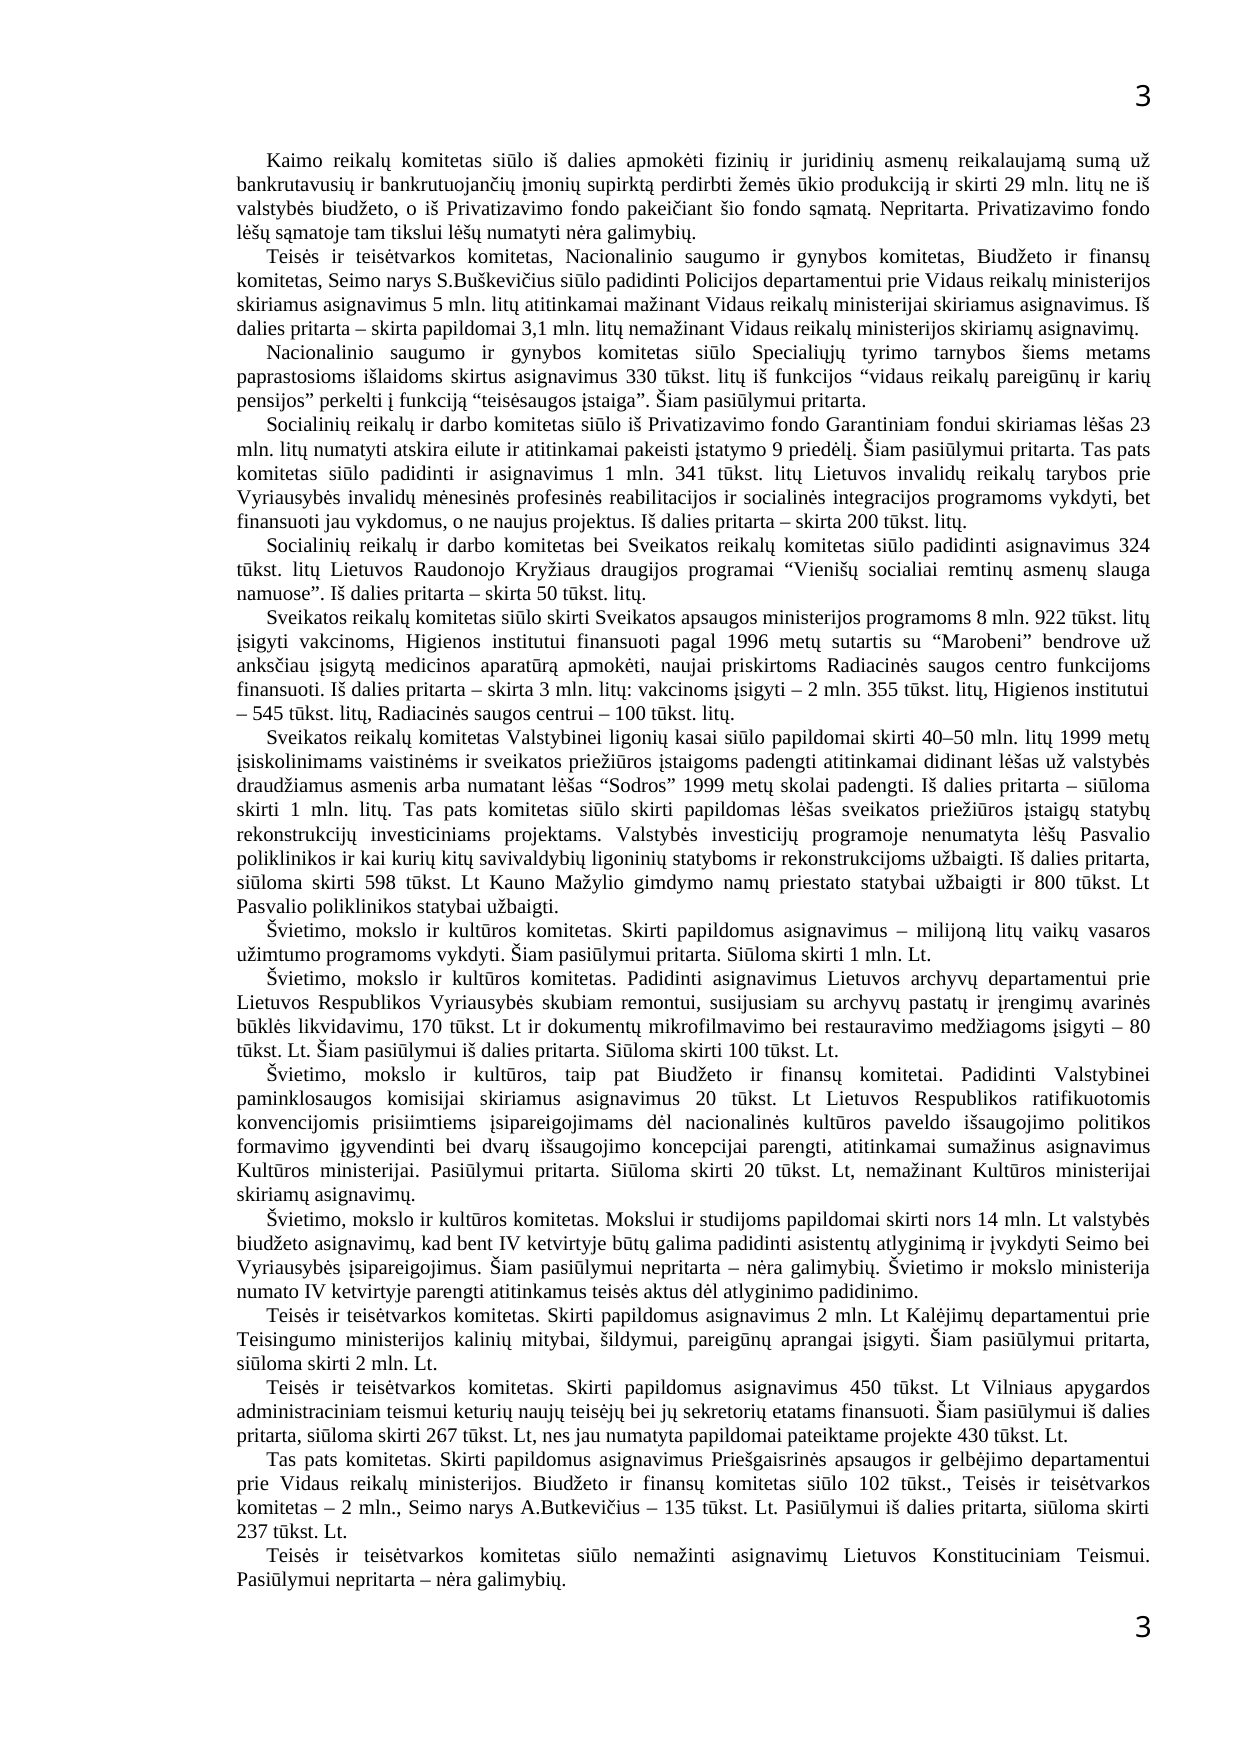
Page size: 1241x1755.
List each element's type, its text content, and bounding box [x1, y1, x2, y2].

text Švietimo, mokslo ir kultūros, taip pat Biudžeto ir finansų komitetai. Padidinti Valstybinei paminklosaugos komisijai skiriamus asignavimus 20 tūkst. Lt Lietuvos Respublikos ratifikuotomis konvencijomis prisiimtiems įsipareigojimams dėl nacionalinės kultūros paveldo išsaugojimo politikos formavimo įgyvendinti bei dvarų išsaugojimo koncepcijai parengti, atitinkamai sumažinus asignavimus Kultūros ministerijai. Pasiūlymui pritarta. Siūloma skirti 20 tūkst. Lt, nemažinant Kultūros ministerijai skiriamų asignavimų. [236, 1062, 1152, 1206]
text Nacionalinio saugumo ir gynybos komitetas siūlo Specialiųjų tyrimo tarnybos šiems metams paprastosioms išlaidoms skirtus asignavimus 330 tūkst. litų iš funkcijos “vidaus reikalų pareigūnų ir karių pensijos” perkelti į funkciją “teisėsaugos įstaiga”. Šiam pasiūlymui pritarta. [236, 340, 1152, 412]
text Sveikatos reikalų komitetas Valstybinei ligonių kasai siūlo papildomai skirti 40–50 mln. litų 1999 metų įsiskolinimams vaistinėms ir sveikatos priežiūros įstaigoms padengti atitinkamai didinant lėšas už valstybės draudžiamus asmenis arba numatant lėšas “Sodros” 1999 metų skolai padengti. Iš dalies pritarta – siūloma skirti 1 mln. litų. Tas pats komitetas siūlo skirti papildomas lėšas sveikatos priežiūros įstaigų statybų rekonstrukcijų investiciniams projektams. Valstybės investicijų programoje nenumatyta lėšų Pasvalio poliklinikos ir kai kurių kitų savivaldybių ligoninių statyboms ir rekonstrukcijoms užbaigti. Iš dalies pritarta, siūloma skirti 598 tūkst. Lt Kauno Mažylio gimdymo namų priestato statybai užbaigti ir 800 tūkst. Lt Pasvalio poliklinikos statybai užbaigti. [236, 725, 1152, 918]
text Socialinių reikalų ir darbo komitetas siūlo iš Privatizavimo fondo Garantiniam fondui skiriamas lėšas 23 mln. litų numatyti atskira eilute ir atitinkamai pakeisti įstatymo 9 priedėlį. Šiam pasiūlymui pritarta. Tas pats komitetas siūlo padidinti ir asignavimus 1 mln. 341 tūkst. litų Lietuvos invalidų reikalų tarybos prie Vyriausybės invalidų mėnesinės profesinės reabilitacijos ir socialinės integracijos programoms vykdyti, bet finansuoti jau vykdomus, o ne naujus projektus. Iš dalies pritarta – skirta 200 tūkst. litų. [236, 412, 1152, 533]
text Sveikatos reikalų komitetas siūlo skirti Sveikatos apsaugos ministerijos programoms 8 mln. 922 tūkst. litų įsigyti vakcinoms, Higienos institutui finansuoti pagal 1996 metų sutartis su “Marobeni” bendrove už anksčiau įsigytą medicinos aparatūrą apmokėti, naujai priskirtoms Radiacinės saugos centro funkcijoms finansuoti. Iš dalies pritarta – skirta 3 mln. litų: vakcinoms įsigyti – 2 mln. 355 tūkst. litų, Higienos institutui – 545 tūkst. litų, Radiacinės saugos centrui – 100 tūkst. litų. [236, 605, 1152, 725]
text Švietimo, mokslo ir kultūros komitetas. Padidinti asignavimus Lietuvos archyvų departamentui prie Lietuvos Respublikos Vyriausybės skubiam remontui, susijusiam su archyvų pastatų ir įrengimų avarinės būklės likvidavimu, 170 tūkst. Lt ir dokumentų mikrofilmavimo bei restauravimo medžiagoms įsigyti – 80 tūkst. Lt. Šiam pasiūlymui iš dalies pritarta. Siūloma skirti 100 tūkst. Lt. [236, 966, 1152, 1062]
text Švietimo, mokslo ir kultūros komitetas. Skirti papildomus asignavimus – milijoną litų vaikų vasaros užimtumo programoms vykdyti. Šiam pasiūlymui pritarta. Siūloma skirti 1 mln. Lt. [236, 918, 1152, 966]
text Socialinių reikalų ir darbo komitetas bei Sveikatos reikalų komitetas siūlo padidinti asignavimus 324 tūkst. litų Lietuvos Raudonojo Kryžiaus draugijos programai “Vienišų socialiai remtinų asmenų slauga namuose”. Iš dalies pritarta – skirta 50 tūkst. litų. [236, 533, 1152, 605]
text Teisės ir teisėtvarkos komitetas. Skirti papildomus asignavimus 450 tūkst. Lt Vilniaus apygardos administraciniam teismui keturių naujų teisėjų bei jų sekretorių etatams finansuoti. Šiam pasiūlymui iš dalies pritarta, siūloma skirti 267 tūkst. Lt, nes jau numatyta papildomai pateiktame projekte 430 tūkst. Lt. [236, 1375, 1152, 1447]
text Tas pats komitetas. Skirti papildomus asignavimus Priešgaisrinės apsaugos ir gelbėjimo departamentui prie Vidaus reikalų ministerijos. Biudžeto ir finansų komitetas siūlo 102 tūkst., Teisės ir teisėtvarkos komitetas – 2 mln., Seimo narys A.Butkevičius – 135 tūkst. Lt. Pasiūlymui iš dalies pritarta, siūloma skirti 237 tūkst. Lt. [236, 1447, 1152, 1543]
text Teisės ir teisėtvarkos komitetas, Nacionalinio saugumo ir gynybos komitetas, Biudžeto ir finansų komitetas, Seimo narys S.Buškevičius siūlo padidinti Policijos departamentui prie Vidaus reikalų ministerijos skiriamus asignavimus 5 mln. litų atitinkamai mažinant Vidaus reikalų ministerijai skiriamus asignavimus. Iš dalies pritarta – skirta papildomai 3,1 mln. litų nemažinant Vidaus reikalų ministerijos skiriamų asignavimų. [236, 244, 1152, 340]
text Teisės ir teisėtvarkos komitetas siūlo nemažinti asignavimų Lietuvos Konstituciniam Teismui. Pasiūlymui nepritarta – nėra galimybių. [236, 1543, 1152, 1591]
text Kaimo reikalų komitetas siūlo iš dalies apmokėti fizinių ir juridinių asmenų reikalaujamą sumą už bankrutavusių ir bankrutuojančių įmonių supirktą perdirbti žemės ūkio produkciją ir skirti 29 mln. litų ne iš valstybės biudžeto, o iš Privatizavimo fondo pakeičiant šio fondo sąmatą. Nepritarta. Privatizavimo fondo lėšų sąmatoje tam tikslui lėšų numatyti nėra galimybių. [236, 148, 1152, 244]
text Teisės ir teisėtvarkos komitetas. Skirti papildomus asignavimus 2 mln. Lt Kalėjimų departamentui prie Teisingumo ministerijos kalinių mitybai, šildymui, pareigūnų aprangai įsigyti. Šiam pasiūlymui pritarta, siūloma skirti 2 mln. Lt. [236, 1303, 1152, 1375]
text Švietimo, mokslo ir kultūros komitetas. Mokslui ir studijoms papildomai skirti nors 14 mln. Lt valstybės biudžeto asignavimų, kad bent IV ketvirtyje būtų galima padidinti asistentų atlyginimą ir įvykdyti Seimo bei Vyriausybės įsipareigojimus. Šiam pasiūlymui nepritarta – nėra galimybių. Švietimo ir mokslo ministerija numato IV ketvirtyje parengti atitinkamus teisės aktus dėl atlyginimo padidinimo. [236, 1206, 1152, 1303]
